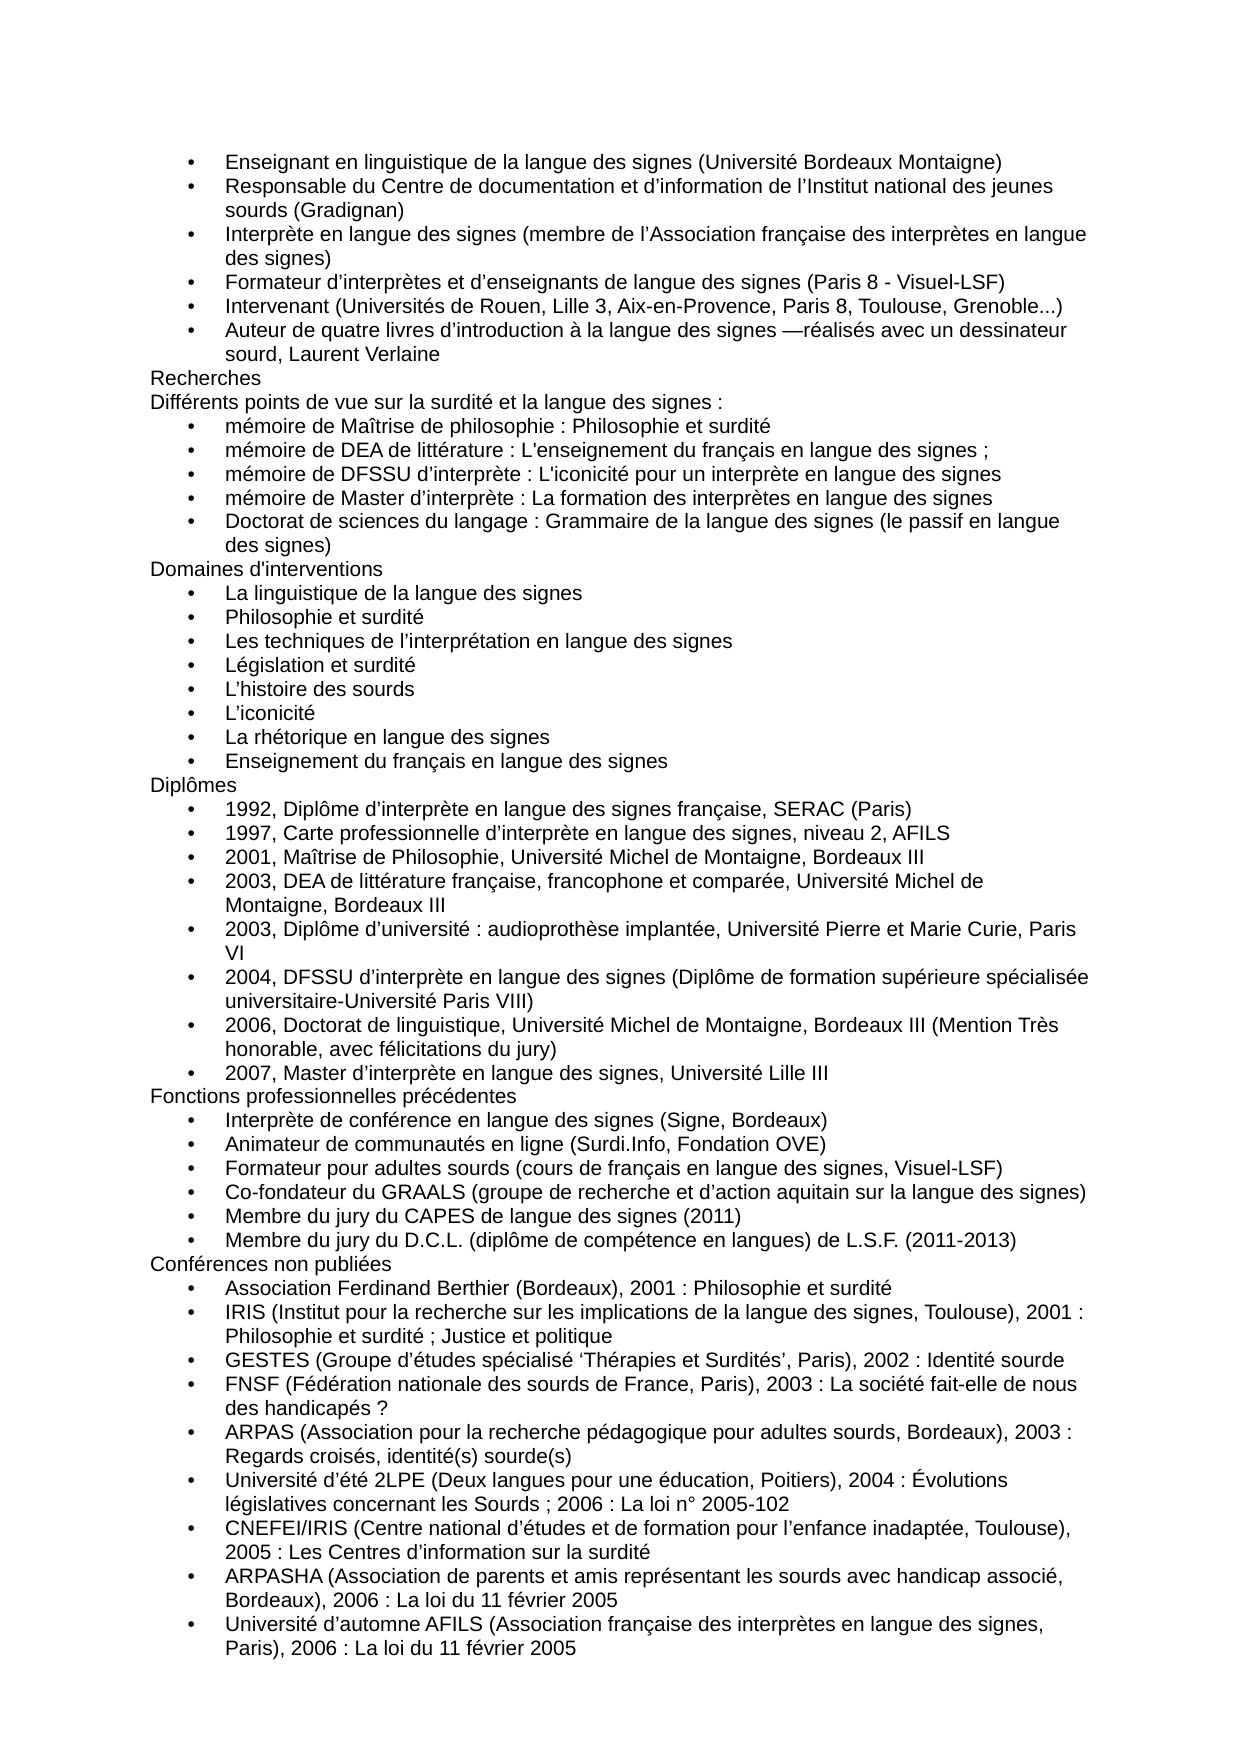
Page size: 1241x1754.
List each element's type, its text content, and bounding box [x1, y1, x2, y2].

list CNEFEI/IRIS (Centre national d’études et de formation pour l’enfance inadaptée, Toulouse), 2005 : Les Centres d’information sur la surdité [187, 1516, 1090, 1563]
list La rhétorique en langue des signes [187, 725, 1090, 749]
list FNSF (Fédération nationale des sourds de France, Paris), 2003 : La société fait-elle de nous des handicapés ? [187, 1372, 1090, 1420]
list 2001, Maîtrise de Philosophie, Université Michel de Montaigne, Bordeaux III [187, 845, 1090, 869]
list mémoire de DFSSU d’interprète : L'iconicité pour un interprète en langue des signes [187, 461, 1090, 485]
list Co-fondateur du GRAALS (groupe de recherche et d’action aquitain sur la langue des signes) [187, 1180, 1090, 1204]
subtitle Diplômes [150, 773, 1090, 797]
list ARPASHA (Association de parents et amis représentant les sourds avec handicap associé, Bordeaux), 2006 : La loi du 11 février 2005 [187, 1563, 1090, 1611]
list Intervenant (Universités de Rouen, Lille 3, Aix-en-Provence, Paris 8, Toulouse, Grenoble...) [187, 294, 1090, 318]
list Auteur de quatre livres d’introduction à la langue des signes —réalisés avec un dessinateur sourd, Laurent Verlaine [187, 318, 1090, 366]
list 1992, Diplôme d’interprète en langue des signes française, SERAC (Paris) [187, 797, 1090, 821]
list 1997, Carte professionnelle d’interprète en langue des signes, niveau 2, AFILS [187, 821, 1090, 845]
subtitle Fonctions professionnelles précédentes [150, 1084, 1090, 1108]
list 2003, Diplôme d’université : audioprothèse implantée, Université Pierre et Marie Curie, Paris VI [187, 917, 1090, 964]
list GESTES (Groupe d’études spécialisé ‘Thérapies et Surdités’, Paris), 2002 : Identité sourde [187, 1348, 1090, 1372]
text Différents points de vue sur la surdité et la langue des signes : [150, 389, 1090, 413]
list Formateur d’interprètes et d’enseignants de langue des signes (Paris 8 - Visuel-LSF) [187, 270, 1090, 294]
list 2004, DFSSU d’interprète en langue des signes (Diplôme de formation supérieure spécialisée universitaire-Université Paris VIII) [187, 964, 1090, 1012]
list La linguistique de la langue des signes [187, 581, 1090, 605]
list Formateur pour adultes sourds (cours de français en langue des signes, Visuel-LSF) [187, 1156, 1090, 1180]
list Membre du jury du CAPES de langue des signes (2011) [187, 1204, 1090, 1228]
list Université d’été 2LPE (Deux langues pour une éducation, Poitiers), 2004 : Évolutions législatives concernant les Sourds ; 2006 : La loi n° 2005-102 [187, 1468, 1090, 1516]
subtitle Recherches [150, 366, 1090, 389]
list Législation et surdité [187, 653, 1090, 677]
list mémoire de Master d’interprète : La formation des interprètes en langue des signes [187, 485, 1090, 509]
list Philosophie et surdité [187, 605, 1090, 629]
list 2003, DEA de littérature française, francophone et comparée, Université Michel de Montaigne, Bordeaux III [187, 869, 1090, 917]
list Enseignant en linguistique de la langue des signes (Université Bordeaux Montaigne) [187, 150, 1090, 174]
list Animateur de communautés en ligne (Surdi.Info, Fondation OVE) [187, 1132, 1090, 1156]
list Les techniques de l’interprétation en langue des signes [187, 629, 1090, 653]
list ARPAS (Association pour la recherche pédagogique pour adultes sourds, Bordeaux), 2003 : Regards croisés, identité(s) sourde(s) [187, 1420, 1090, 1468]
list L’iconicité [187, 701, 1090, 725]
subtitle Conférences non publiées [150, 1252, 1090, 1276]
list Association Ferdinand Berthier (Bordeaux), 2001 : Philosophie et surdité [187, 1276, 1090, 1300]
list mémoire de DEA de littérature : L'enseignement du français en langue des signes ; [187, 437, 1090, 461]
list Interprète en langue des signes (membre de l’Association française des interprètes en langue des signes) [187, 222, 1090, 270]
subtitle Domaines d'interventions [150, 557, 1090, 581]
list Université d’automne AFILS (Association française des interprètes en langue des signes, Paris), 2006 : La loi du 11 février 2005 [187, 1611, 1090, 1659]
list Doctorat de sciences du langage : Grammaire de la langue des signes (le passif en langue des signes) [187, 509, 1090, 557]
list Responsable du Centre de documentation et d’information de l’Institut national des jeunes sourds (Gradignan) [187, 174, 1090, 222]
list Enseignement du français en langue des signes [187, 749, 1090, 773]
list 2006, Doctorat de linguistique, Université Michel de Montaigne, Bordeaux III (Mention Très honorable, avec félicitations du jury) [187, 1012, 1090, 1060]
list Interprète de conférence en langue des signes (Signe, Bordeaux) [187, 1108, 1090, 1132]
list L’histoire des sourds [187, 677, 1090, 701]
list IRIS (Institut pour la recherche sur les implications de la langue des signes, Toulouse), 2001 : Philosophie et surdité ; Justice et politique [187, 1300, 1090, 1348]
list mémoire de Maîtrise de philosophie : Philosophie et surdité [187, 413, 1090, 437]
list Membre du jury du D.C.L. (diplôme de compétence en langues) de L.S.F. (2011-2013) [187, 1228, 1090, 1252]
list 2007, Master d’interprète en langue des signes, Université Lille III [187, 1060, 1090, 1084]
